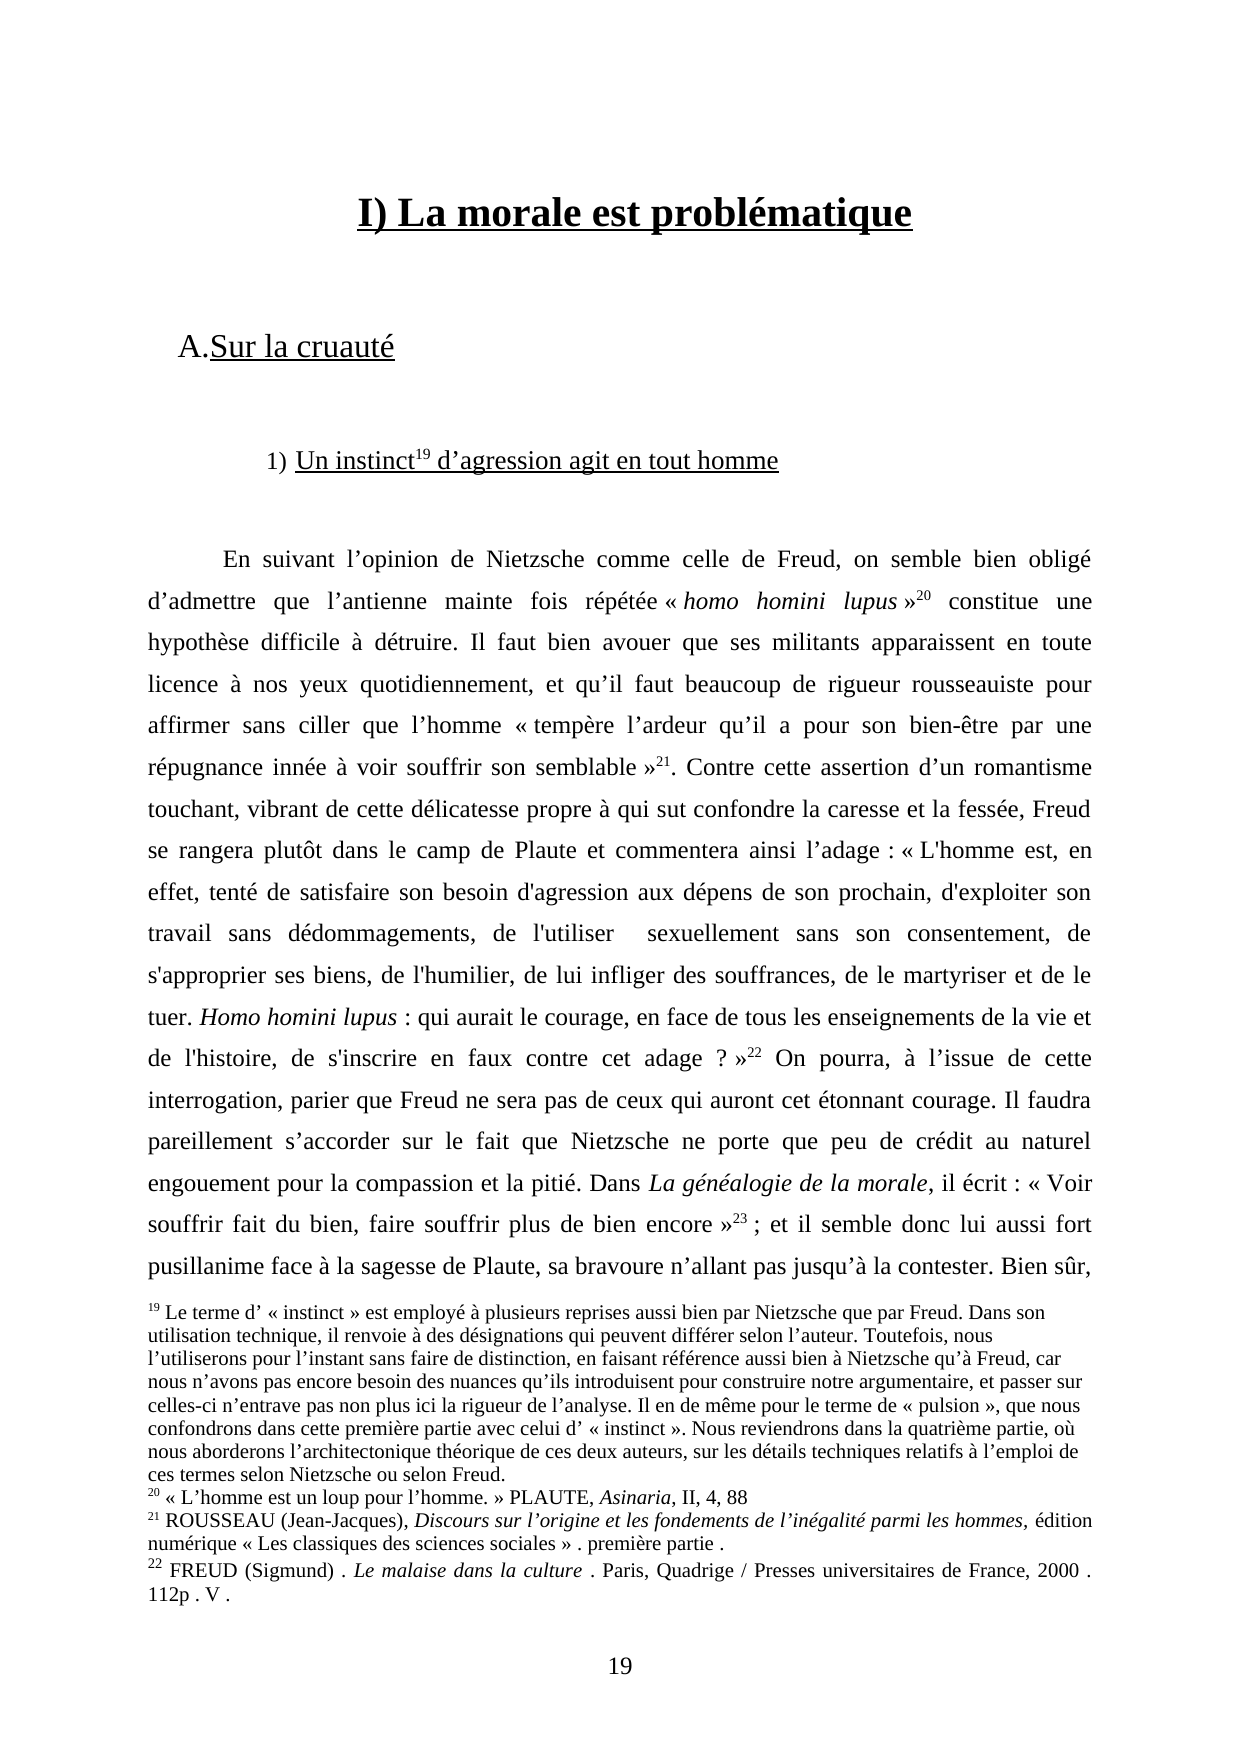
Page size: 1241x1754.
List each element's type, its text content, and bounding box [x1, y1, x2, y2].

text « L’homme est un loup pour l’homme. » PLAUTE, Asinaria, II, 4, 88 [148, 1486, 1092, 1509]
list Le terme d’ « instinct » est employé à plusieurs reprises aussi bien par Nietzsche que par Freud. Dans son utilisation technique, il renvoie à des désignations qui peuvent différer selon l’auteur. Toutefois, nous l’utiliserons pour l’instant sans faire de distinction, en faisant référence aussi bien à Nietzsche qu’à Freud, car nous n’avons pas encore besoin des nuances qu’ils introduisent pour construire notre argumentaire, et passer sur celles-ci n’entrave pas non plus ici la rigueur de l’analyse. Il en de même pour le terme de « pulsion », que nous confondrons dans cette première partie avec celui d’ « instinct ». Nous reviendrons dans la quatrième partie, où nous aborderons l’architectonique théorique de ces deux auteurs, sur les détails techniques relatifs à l’emploi de ces termes selon Nietzsche ou selon Freud. [148, 1301, 1092, 1486]
list Sur la cruauté [177, 327, 1092, 364]
text I) La morale est problématique [177, 189, 1092, 235]
text ROUSSEAU (Jean-Jacques), Discours sur l’origine et les fondements de l’inégalité parmi les hommes, édition numérique « Les classiques des sciences sociales » . première partie . [148, 1509, 1092, 1555]
list Un instinct d’agression agit en tout homme [266, 445, 1092, 475]
text En suivant l’opinion de Nietzsche comme celle de Freud, on semble bien obligé d’admettre que l’antienne mainte fois répétée « homo homini lupus » constitue une hypothèse difficile à détruire. Il faut bien avouer que ses militants apparaissent en toute licence à nos yeux quotidiennement, et qu’il faut beaucoup de rigueur rousseauiste pour affirmer sans ciller que l’homme « tempère l’ardeur qu’il a pour son bien-être par une répugnance innée à voir souffrir son semblable ». Contre cette assertion d’un romantisme touchant, vibrant de cette délicatesse propre à qui sut confondre la caresse et la fessée, Freud se rangera plutôt dans le camp de Plaute et commentera ainsi l’adage : « L'homme est, en effet, tenté de satisfaire son besoin d'agression aux dépens de son prochain, d'exploiter son travail sans dédommagements, de l'utiliser sexuellement sans son consentement, de s'approprier ses biens, de l'humilier, de lui infliger des souffrances, de le martyriser et de le tuer. Homo homini lupus : qui aurait le courage, en face de tous les enseignements de la vie et de l'histoire, de s'inscrire en faux contre cet adage ? » On pourra, à l’issue de cette interrogation, parier que Freud ne sera pas de ceux qui auront cet étonnant courage. Il faudra pareillement s’accorder sur le fait que Nietzsche ne porte que peu de crédit au naturel engouement pour la compassion et la pitié. Dans La généalogie de la morale, il écrit : « Voir souffrir fait du bien, faire souffrir plus de bien encore » ; et il semble donc lui aussi fort pusillanime face à la sagesse de Plaute, sa bravoure n’allant pas jusqu’à la contester. Bien sûr, [148, 545, 1092, 1280]
text FREUD (Sigmund) . Le malaise dans la culture . Paris, Quadrige / Presses universitaires de France, 2000 . 112p . V . [148, 1555, 1092, 1606]
